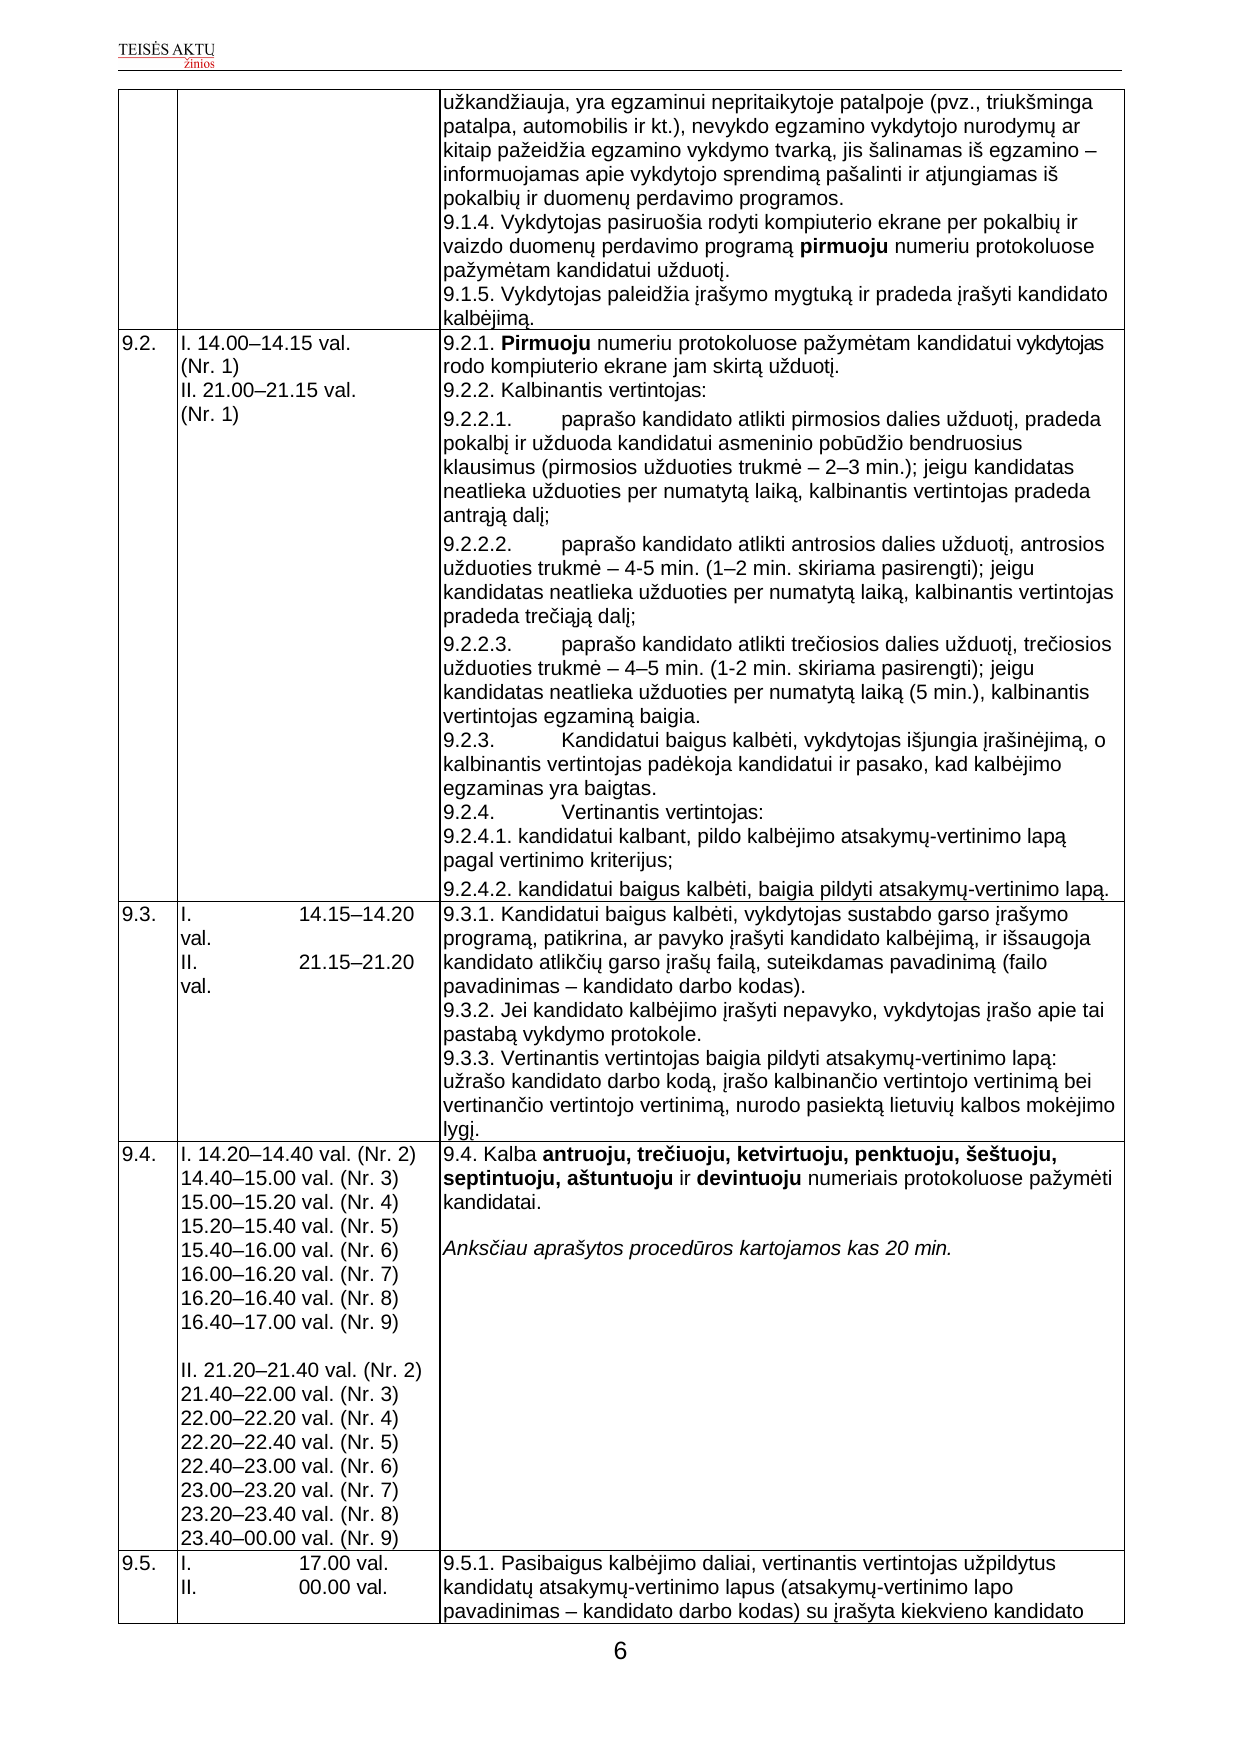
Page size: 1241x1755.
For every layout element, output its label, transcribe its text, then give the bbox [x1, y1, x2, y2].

table_cell I. 14.20–14.40 val. (Nr. 2) 14.40–15.00 val. (Nr. 3) 15.00–15.20 val. (Nr. 4) 15.20–15.40 val. (Nr. 5) 15.40–16.00 val. (Nr. 6) 16.00–16.20 val. (Nr. 7) 16.20–16.40 val. (Nr. 8) 16.40–17.00 val. (Nr. 9) II. 21.20–21.40 val. (Nr. 2) 21.40–22.00 val. (Nr. 3) 22.00–22.20 val. (Nr. 4) 22.20–22.40 val. (Nr. 5) 22.40–23.00 val. (Nr. 6) 23.00–23.20 val. (Nr. 7) 23.20–23.40 val. (Nr. 8) 23.40–00.00 val. (Nr. 9) [178, 1142, 439, 1549]
table_cell 9.3.1. Kandidatui baigus kalbėti, vykdytojas sustabdo garso įrašymo programą, patikrina, ar pavyko įrašyti kandidato kalbėjimą, ir išsaugoja kandidato atlikčių garso įrašų failą, suteikdamas pavadinimą (failo pavadinimas – kandidato darbo kodas). 9.3.2. Jei kandidato kalbėjimo įrašyti nepavyko, vykdytojas įrašo apie tai pastabą vykdymo protokole. 9.3.3. Vertinantis vertintojas baigia pildyti atsakymų-vertinimo lapą: užrašo kandidato darbo kodą, įrašo kalbinančio vertintojo vertinimą bei vertinančio vertintojo vertinimą, nurodo pasiektą lietuvių kalbos mokėjimo lygį. [441, 902, 1124, 1141]
table_cell I. 14.00–14.15 val. (Nr. 1) II. 21.00–21.15 val. (Nr. 1) [178, 330, 439, 901]
table_cell 9.3. [119, 902, 177, 1141]
table_cell 9.4. [119, 1142, 177, 1549]
table_cell 9.4. Kalba antruoju, trečiuoju, ketvirtuoju, penktuoju, šeštuoju, septintuoju, aštuntuoju ir devintuoju numeriais protokoluose pažymėti kandidatai. Anksčiau aprašytos procedūros kartojamos kas 20 min. [441, 1142, 1124, 1549]
table_cell I. 14.15–14.20 val. II. 21.15–21.20 val. [178, 902, 439, 1141]
table_cell 9.2. [119, 330, 177, 901]
table_header [119, 90, 177, 329]
table_cell 9.5. [119, 1551, 177, 1622]
table_cell 9.2.1. Pirmuoju numeriu protokoluose pažymėtam kandidatui vykdytojas rodo kompiuterio ekrane jam skirtą užduotį. 9.2.2. Kalbinantis vertintojas: 9.2.2.1. paprašo kandidato atlikti pirmosios dalies užduotį, pradeda pokalbį ir užduoda kandidatui asmeninio pobūdžio bendruosius klausimus (pirmosios užduoties trukmė – 2–3 min.); jeigu kandidatas neatlieka užduoties per numatytą laiką, kalbinantis vertintojas pradeda antrąją dalį; 9.2.2.2. paprašo kandidato atlikti antrosios dalies užduotį, antrosios užduoties trukmė – 4-5 min. (1–2 min. skiriama pasirengti); jeigu kandidatas neatlieka užduoties per numatytą laiką, kalbinantis vertintojas pradeda trečiąją dalį; 9.2.2.3. paprašo kandidato atlikti trečiosios dalies užduotį, trečiosios užduoties trukmė – 4–5 min. (1-2 min. skiriama pasirengti); jeigu kandidatas neatlieka užduoties per numatytą laiką (5 min.), kalbinantis vertintojas egzaminą baigia. 9.2.3. Kandidatui baigus kalbėti, vykdytojas išjungia įrašinėjimą, o kalbinantis vertintojas padėkoja kandidatui ir pasako, kad kalbėjimo egzaminas yra baigtas. 9.2.4. Vertinantis vertintojas: 9.2.4.1. kandidatui kalbant, pildo kalbėjimo atsakymų-vertinimo lapą pagal vertinimo kriterijus; 9.2.4.2. kandidatui baigus kalbėti, baigia pildyti atsakymų-vertinimo lapą. [441, 330, 1124, 901]
table_cell I. 17.00 val. II. 00.00 val. [178, 1551, 439, 1622]
table_header užkandžiauja, yra egzaminui nepritaikytoje patalpoje (pvz., triukšminga patalpa, automobilis ir kt.), nevykdo egzamino vykdytojo nurodymų ar kitaip pažeidžia egzamino vykdymo tvarką, jis šalinamas iš egzamino – informuojamas apie vykdytojo sprendimą pašalinti ir atjungiamas iš pokalbių ir duomenų perdavimo programos. 9.1.4. Vykdytojas pasiruošia rodyti kompiuterio ekrane per pokalbių ir vaizdo duomenų perdavimo programą pirmuoju numeriu protokoluose pažymėtam kandidatui užduotį. 9.1.5. Vykdytojas paleidžia įrašymo mygtuką ir pradeda įrašyti kandidato kalbėjimą. [441, 90, 1124, 329]
table_cell 9.5.1. Pasibaigus kalbėjimo daliai, vertinantis vertintojas užpildytus kandidatų atsakymų-vertinimo lapus (atsakymų-vertinimo lapo pavadinimas – kandidato darbo kodas) su įrašyta kiekvieno kandidato [441, 1551, 1124, 1622]
table_header [178, 90, 439, 329]
